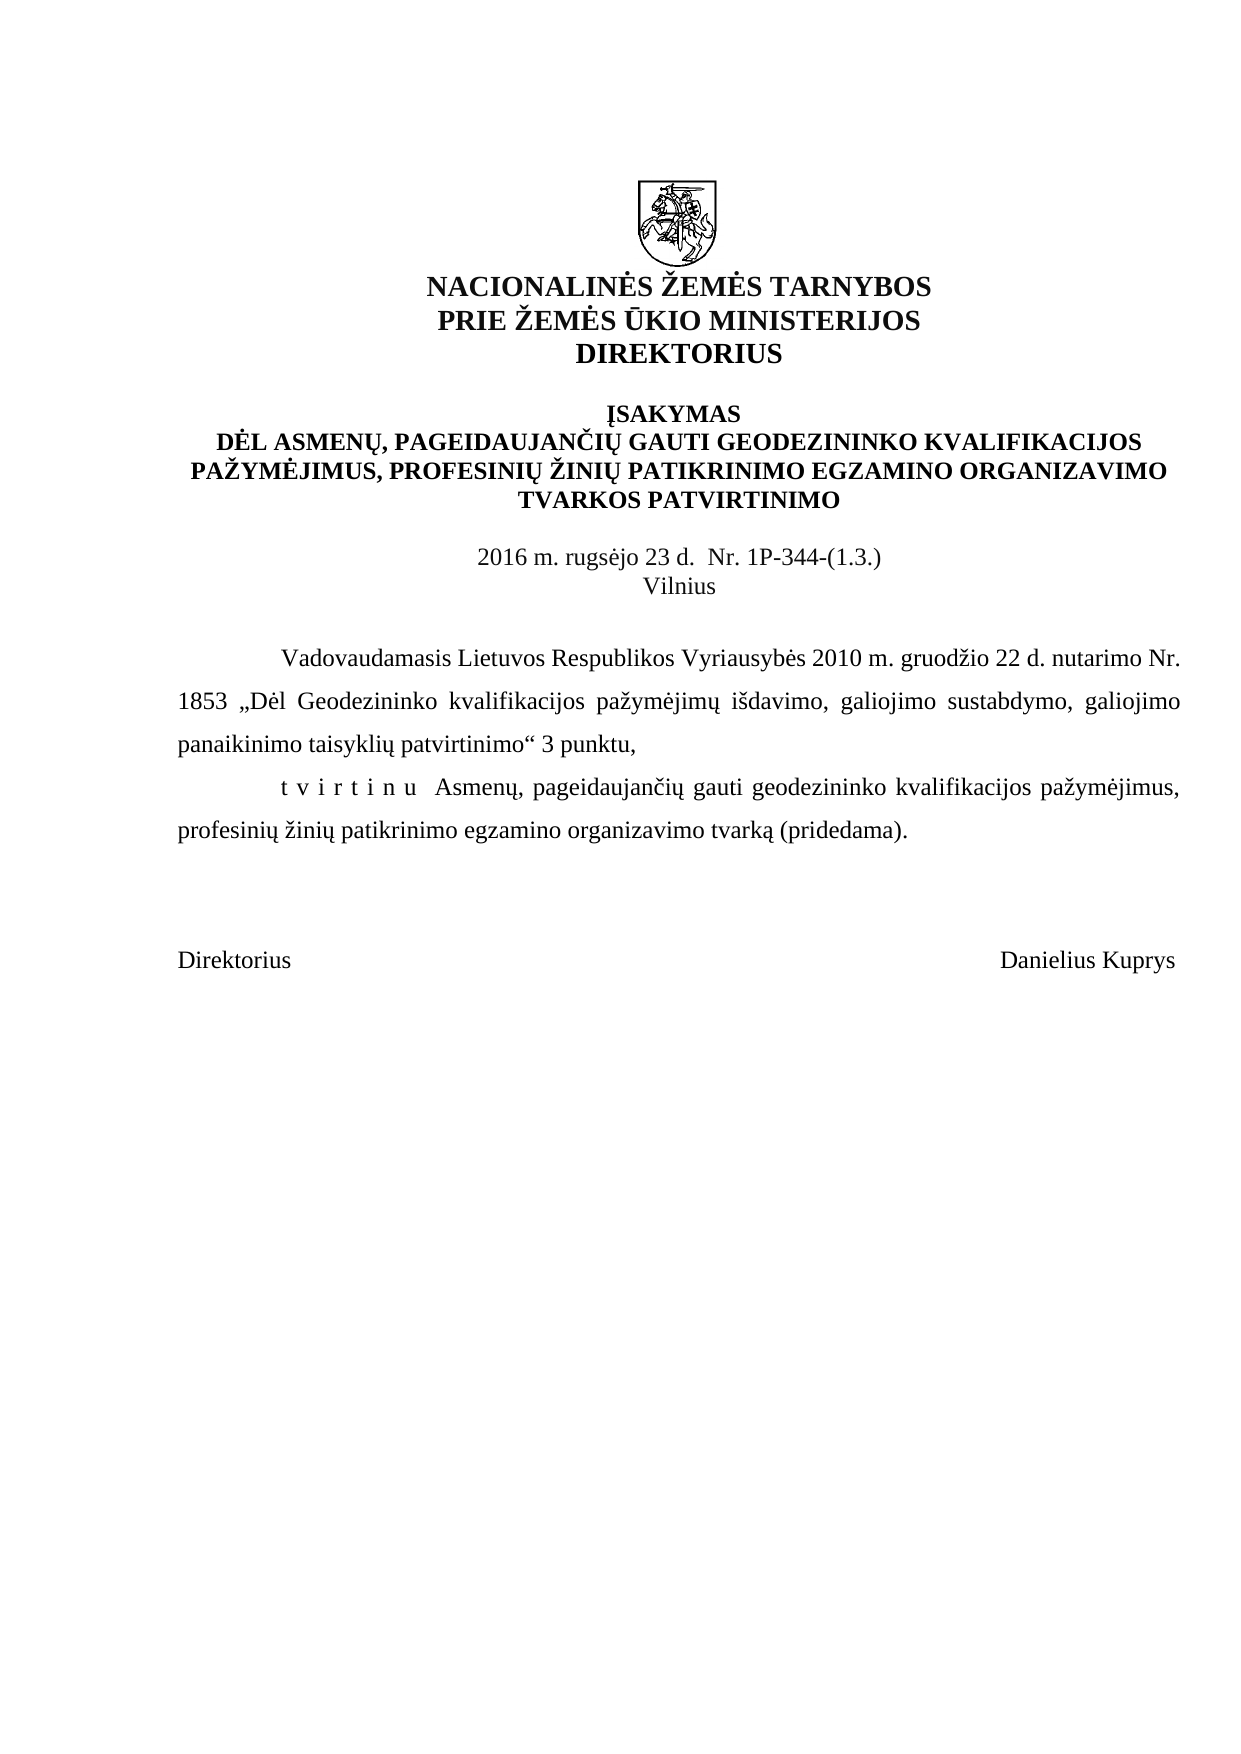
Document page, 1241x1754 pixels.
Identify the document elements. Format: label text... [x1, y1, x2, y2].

text Direktorius Danielius Kuprys [177, 945, 1181, 974]
text PRIE ŽEMĖS ŪKIO MINISTERIJOS [177, 303, 1181, 336]
text Vilnius [177, 571, 1181, 600]
text 2016 m. rugsėjo 23 d. Nr. 1P-344-(1.3.) [177, 542, 1181, 571]
text NacionalinĖs ŽemĖs tarnybos [177, 269, 1181, 303]
text Vadovaudamasis Lietuvos Respublikos Vyriausybės 2010 m. gruodžio 22 d. nutarimo Nr. 1853 „Dėl Geodezininko kvalifikacijos pažymėjimų išdavimo, galiojimo sustabdymo, galiojimo panaikinimo taisyklių patvirtinimo“ 3 punktu, [177, 643, 1181, 758]
text direktorius [177, 336, 1181, 370]
text įsakymas [166, 399, 1181, 427]
text t v i r t i n u Asmenų, pageidaujančių gauti geodezininko kvalifikacijos pažymėjimus, profesinių žinių patikrinimo egzamino organizavimo tvarką (pridedama). [177, 772, 1181, 844]
text DĖL ASMENŲ, PAGEIDAUJANČIŲ GAUTI geodezininko KVALIFIKACIJOS PAŽYMĖJIMUS, PROFESINIŲ ŽINIŲ PATIKRINIMO EGZAMINO ORGANIZAVIMO TVARKOS PATVIRTINIMO [177, 427, 1181, 514]
